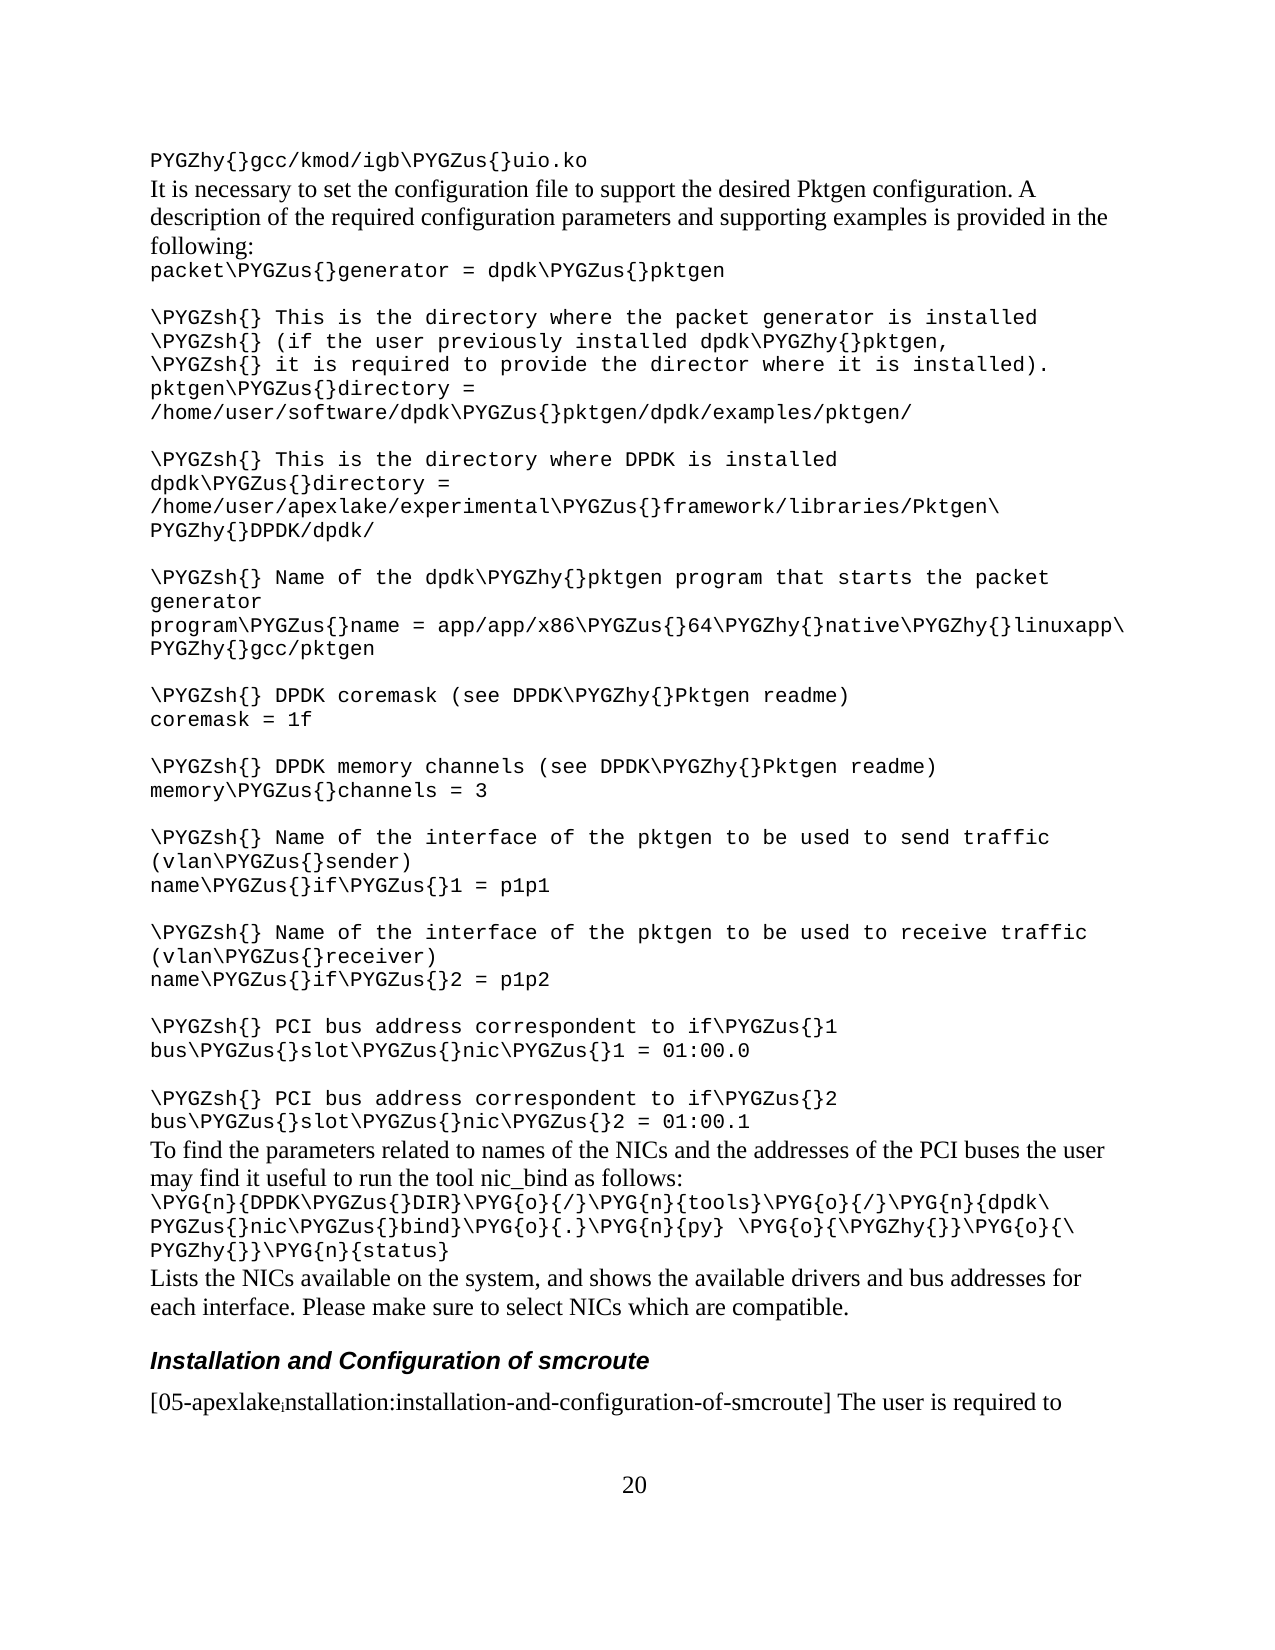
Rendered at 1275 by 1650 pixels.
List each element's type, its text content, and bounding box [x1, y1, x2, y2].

text name\PYGZus{}if\PYGZus{}1 = p1p1 [150, 875, 1125, 898]
text \PYGZsh{} Name of the interface of the pktgen to be used to receive traffic (vlan\PYGZus{}receiver) [150, 922, 1125, 969]
text \PYGZsh{} it is required to provide the director where it is installed). [150, 354, 1125, 378]
text \PYGZsh{} DPDK memory channels (see DPDK\PYGZhy{}Pktgen readme) [150, 756, 1125, 780]
text \PYG{n}{DPDK\PYGZus{}DIR}\PYG{o}{/}\PYG{n}{tools}\PYG{o}{/}\PYG{n}{dpdk\PYGZus{}nic\PYGZus{}bind}\PYG{o}{.}\PYG{n}{py} \PYG{o}{\PYGZhy{}}\PYG{o}{\PYGZhy{}}\PYG{n}{status} [150, 1192, 1125, 1263]
text \PYGZsh{} PCI bus address correspondent to if\PYGZus{}1 [150, 1017, 1125, 1040]
text pktgen\PYGZus{}directory = /home/user/software/dpdk\PYGZus{}pktgen/dpdk/examples/pktgen/ [150, 378, 1125, 425]
text \PYGZsh{} PCI bus address correspondent to if\PYGZus{}2 [150, 1087, 1125, 1111]
text name\PYGZus{}if\PYGZus{}2 = p1p2 [150, 969, 1125, 993]
text Lists the NICs available on the system, and shows the available drivers and bus addresses for each interface. Please make sure to select NICs which are compatible. [150, 1263, 1125, 1321]
text \PYGZsh{} Name of the dpdk\PYGZhy{}pktgen program that starts the packet generator [150, 567, 1125, 614]
text [05-apexlakeinstallation:installation-and-configuration-of-smcroute] The user is required to [150, 1387, 1125, 1416]
text bus\PYGZus{}slot\PYGZus{}nic\PYGZus{}1 = 01:00.0 [150, 1040, 1125, 1064]
text dpdk\PYGZus{}directory = /home/user/apexlake/experimental\PYGZus{}framework/libraries/Pktgen\PYGZhy{}DPDK/dpdk/ [150, 473, 1125, 544]
subtitle Installation and Configuration of smcroute [150, 1346, 1125, 1374]
text \PYGZsh{} Name of the interface of the pktgen to be used to send traffic (vlan\PYGZus{}sender) [150, 827, 1125, 875]
text To find the parameters related to names of the NICs and the addresses of the PCI buses the user may find it useful to run the tool nic_bind as follows: [150, 1135, 1125, 1192]
text \PYGZsh{} This is the directory where the packet generator is installed [150, 307, 1125, 331]
text It is necessary to set the configuration file to support the desired Pktgen configuration. A description of the required configuration parameters and supporting examples is provided in the following: [150, 174, 1125, 260]
text \PYGZsh{} (if the user previously installed dpdk\PYGZhy{}pktgen, [150, 331, 1125, 354]
text \PYGZsh{} DPDK coremask (see DPDK\PYGZhy{}Pktgen readme) [150, 686, 1125, 709]
text coremask = 1f [150, 709, 1125, 733]
text memory\PYGZus{}channels = 3 [150, 780, 1125, 804]
text bus\PYGZus{}slot\PYGZus{}nic\PYGZus{}2 = 01:00.1 [150, 1111, 1125, 1135]
text program\PYGZus{}name = app/app/x86\PYGZus{}64\PYGZhy{}native\PYGZhy{}linuxapp\PYGZhy{}gcc/pktgen [150, 614, 1125, 662]
text packet\PYGZus{}generator = dpdk\PYGZus{}pktgen [150, 260, 1125, 283]
text \PYGZsh{} This is the directory where DPDK is installed [150, 449, 1125, 473]
text PYGZhy{}gcc/kmod/igb\PYGZus{}uio.ko [150, 150, 1125, 174]
